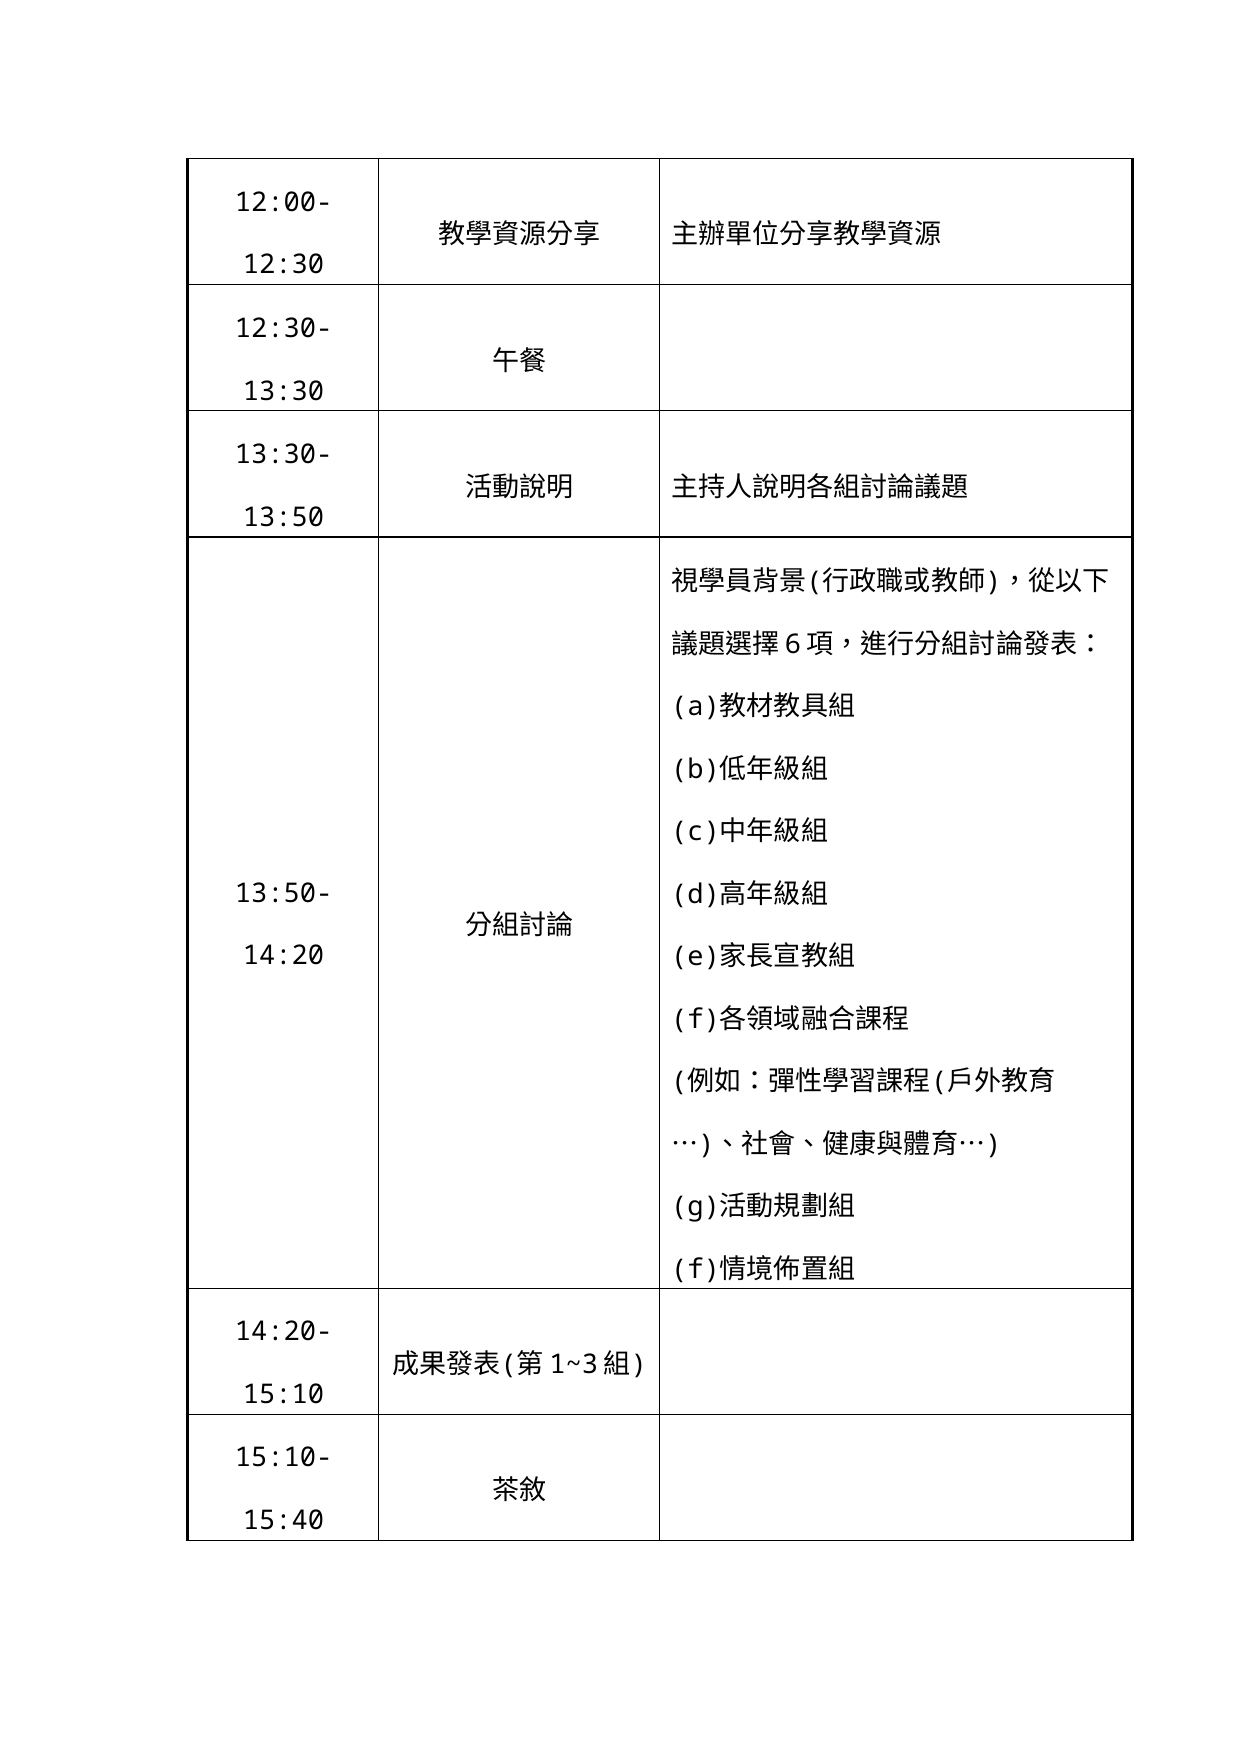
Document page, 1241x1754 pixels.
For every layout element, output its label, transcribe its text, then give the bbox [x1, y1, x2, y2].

table_cell 14:20-15:10 [189, 1289, 378, 1413]
table_cell 視學員背景(行政職或教師)，從以下議題選擇6項，進行分組討論發表： (a)教材教具組 (b)低年級組 (c)中年級組 (d)高年級組 (e)家長宣教組 (f)各領域融合課程 (例如：彈性學習課程(戶外教育…)、社會、健康與體育…) (g)活動規劃組 (f)情境佈置組 [660, 538, 1131, 1287]
table_cell 12:00-12:30 [189, 159, 378, 284]
table_cell [660, 1289, 1131, 1413]
table_cell 13:30-13:50 [189, 411, 378, 536]
table_cell 主持人說明各組討論議題 [660, 411, 1131, 536]
table_cell 主辦單位分享教學資源 [660, 159, 1131, 284]
table_cell 成果發表(第1~3組) [379, 1289, 659, 1413]
table_cell 15:10-15:40 [189, 1415, 378, 1539]
table_cell 13:50-14:20 [189, 538, 378, 1287]
table_cell [660, 1415, 1131, 1539]
table_cell 分組討論 [379, 538, 659, 1287]
table_cell [660, 285, 1131, 410]
table_cell 教學資源分享 [379, 159, 659, 284]
table_cell 茶敘 [379, 1415, 659, 1539]
table_cell 活動說明 [379, 411, 659, 536]
table_cell 12:30-13:30 [189, 285, 378, 410]
table_cell 午餐 [379, 285, 659, 410]
